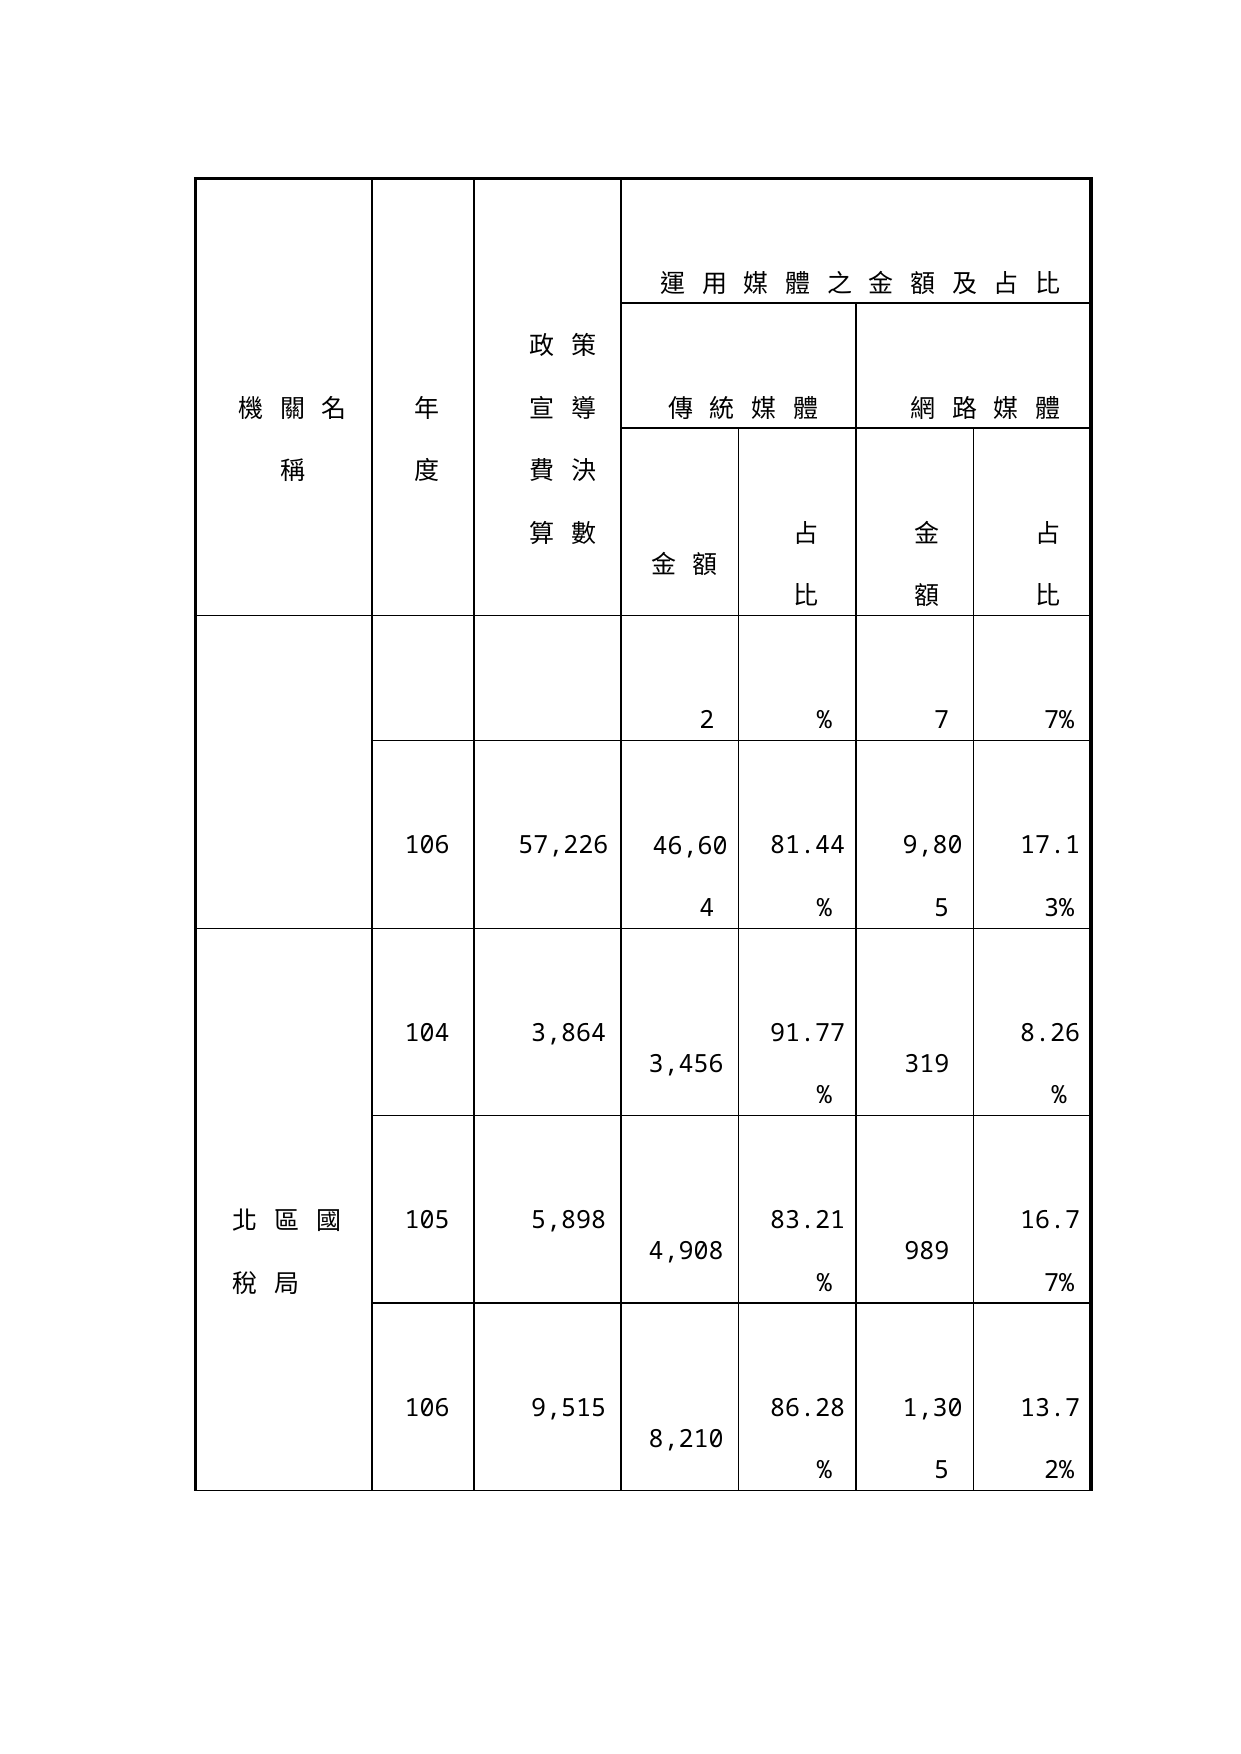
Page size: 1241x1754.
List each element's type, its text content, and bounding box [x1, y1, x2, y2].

table_cell 319 [857, 929, 973, 1115]
table_cell 金額 [622, 429, 738, 615]
table_cell 13.72% [974, 1304, 1089, 1490]
table_cell 7% [974, 616, 1089, 740]
table_cell 8.26% [974, 929, 1089, 1115]
table_cell [475, 616, 620, 740]
table_cell 86.28% [739, 1304, 855, 1490]
table_cell 46,604 [622, 741, 738, 928]
table_cell 105 [373, 1116, 473, 1302]
table_cell 傳統媒體 [622, 304, 855, 427]
table_cell 9,515 [475, 1304, 620, 1490]
table_cell 106 [373, 741, 473, 928]
table_cell 106 [373, 1304, 473, 1490]
table_cell % [739, 616, 855, 740]
table_cell 網路媒體 [857, 304, 1089, 427]
table_header 機關名稱 [197, 180, 371, 615]
table_cell 16.77% [974, 1116, 1089, 1302]
table_cell [373, 616, 473, 740]
table_cell 1,305 [857, 1304, 973, 1490]
table_cell [197, 616, 371, 928]
table_cell 4,908 [622, 1116, 738, 1302]
table_cell 3,864 [475, 929, 620, 1115]
table_cell 3,456 [622, 929, 738, 1115]
table_header 政策宣導費決算數 [475, 180, 620, 615]
table_header 運用媒體之金額及占比 [622, 180, 1089, 302]
table_cell 占比 [739, 429, 855, 615]
table_cell 5,898 [475, 1116, 620, 1302]
table_cell 9,805 [857, 741, 973, 928]
table_cell 104 [373, 929, 473, 1115]
table_cell 占比 [974, 429, 1089, 615]
table_cell 83.21% [739, 1116, 855, 1302]
table_header 年度 [373, 180, 473, 615]
table_cell 17.13% [974, 741, 1089, 928]
table_cell 91.77% [739, 929, 855, 1115]
table_cell 7 [857, 616, 973, 740]
table_cell 8,210 [622, 1304, 738, 1490]
table_cell 989 [857, 1116, 973, 1302]
table_cell 金額 [857, 429, 973, 615]
table_cell 北區國稅局 [197, 929, 371, 1490]
table_cell 2 [622, 616, 738, 740]
table_cell 57,226 [475, 741, 620, 928]
table_cell 81.44% [739, 741, 855, 928]
